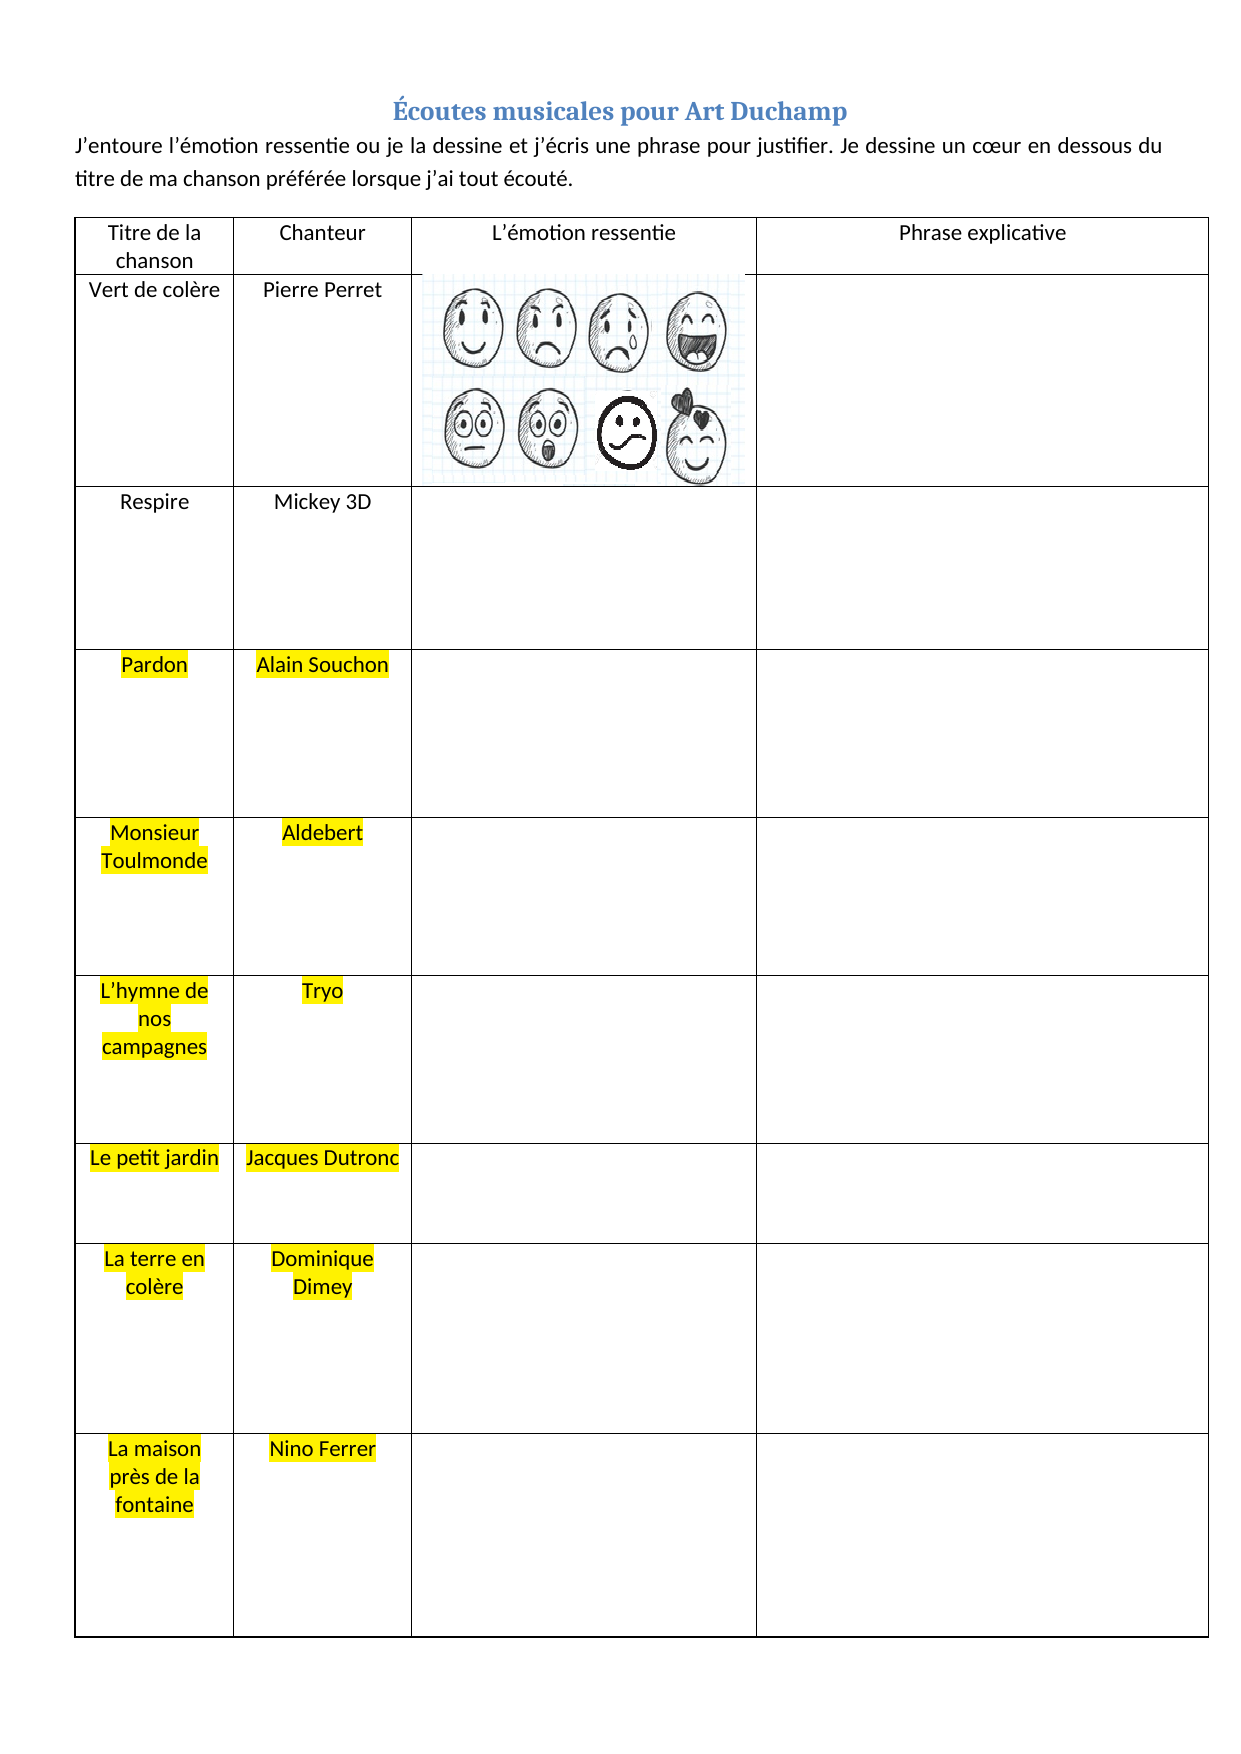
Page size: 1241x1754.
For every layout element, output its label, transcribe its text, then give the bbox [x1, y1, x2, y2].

table_cell La maison près de la fontaine [76, 1434, 233, 1636]
table_cell Dominique Dimey [234, 1244, 411, 1433]
table_cell [412, 275, 422, 486]
table_cell [757, 1434, 1208, 1636]
table_cell Tryo [234, 976, 411, 1142]
text J’entoure l’émotion ressentie ou je la dessine et j’écris une phrase pour justifier. Je dessine un cœur en dessous du titre de ma chanson préférée lorsque j’ai tout écouté. [75, 132, 1165, 192]
table_cell [757, 818, 1208, 975]
table_cell [757, 275, 1208, 486]
table_header Chanteur [234, 218, 411, 274]
table_cell [757, 487, 1208, 649]
table_cell Pierre Perret [234, 275, 411, 486]
table_cell [757, 1244, 1208, 1433]
table_cell Alain Souchon [234, 650, 411, 817]
table_cell Jacques Dutronc [234, 1144, 411, 1243]
table_cell Respire [76, 487, 233, 649]
table_cell Monsieur Toulmonde [76, 818, 233, 975]
table_cell Nino Ferrer [234, 1434, 411, 1636]
table_cell [412, 1244, 756, 1433]
table_cell [412, 1144, 756, 1243]
table_cell [412, 1434, 756, 1636]
table_cell [412, 976, 756, 1142]
table_header Titre de la chanson [76, 218, 233, 274]
table_cell [757, 650, 1208, 817]
table_header Phrase explicative [757, 218, 1208, 274]
table_cell Mickey 3D [234, 487, 411, 649]
table_cell Vert de colère [76, 275, 233, 486]
table_cell Le petit jardin [76, 1144, 233, 1243]
table_cell [412, 487, 756, 649]
table_cell [412, 818, 756, 975]
table_cell Aldebert [234, 818, 411, 975]
table_cell [757, 1144, 1208, 1243]
table_cell L’hymne de nos campagnes [76, 976, 233, 1142]
table_cell [412, 650, 756, 817]
table_cell [745, 275, 756, 486]
table_cell Pardon [76, 650, 233, 817]
table_header L’émotion ressentie [412, 218, 756, 274]
table_cell [757, 976, 1208, 1142]
table_cell La terre en colère [76, 1244, 233, 1433]
subtitle Écoutes musicales pour Art Duchamp [75, 96, 1165, 127]
